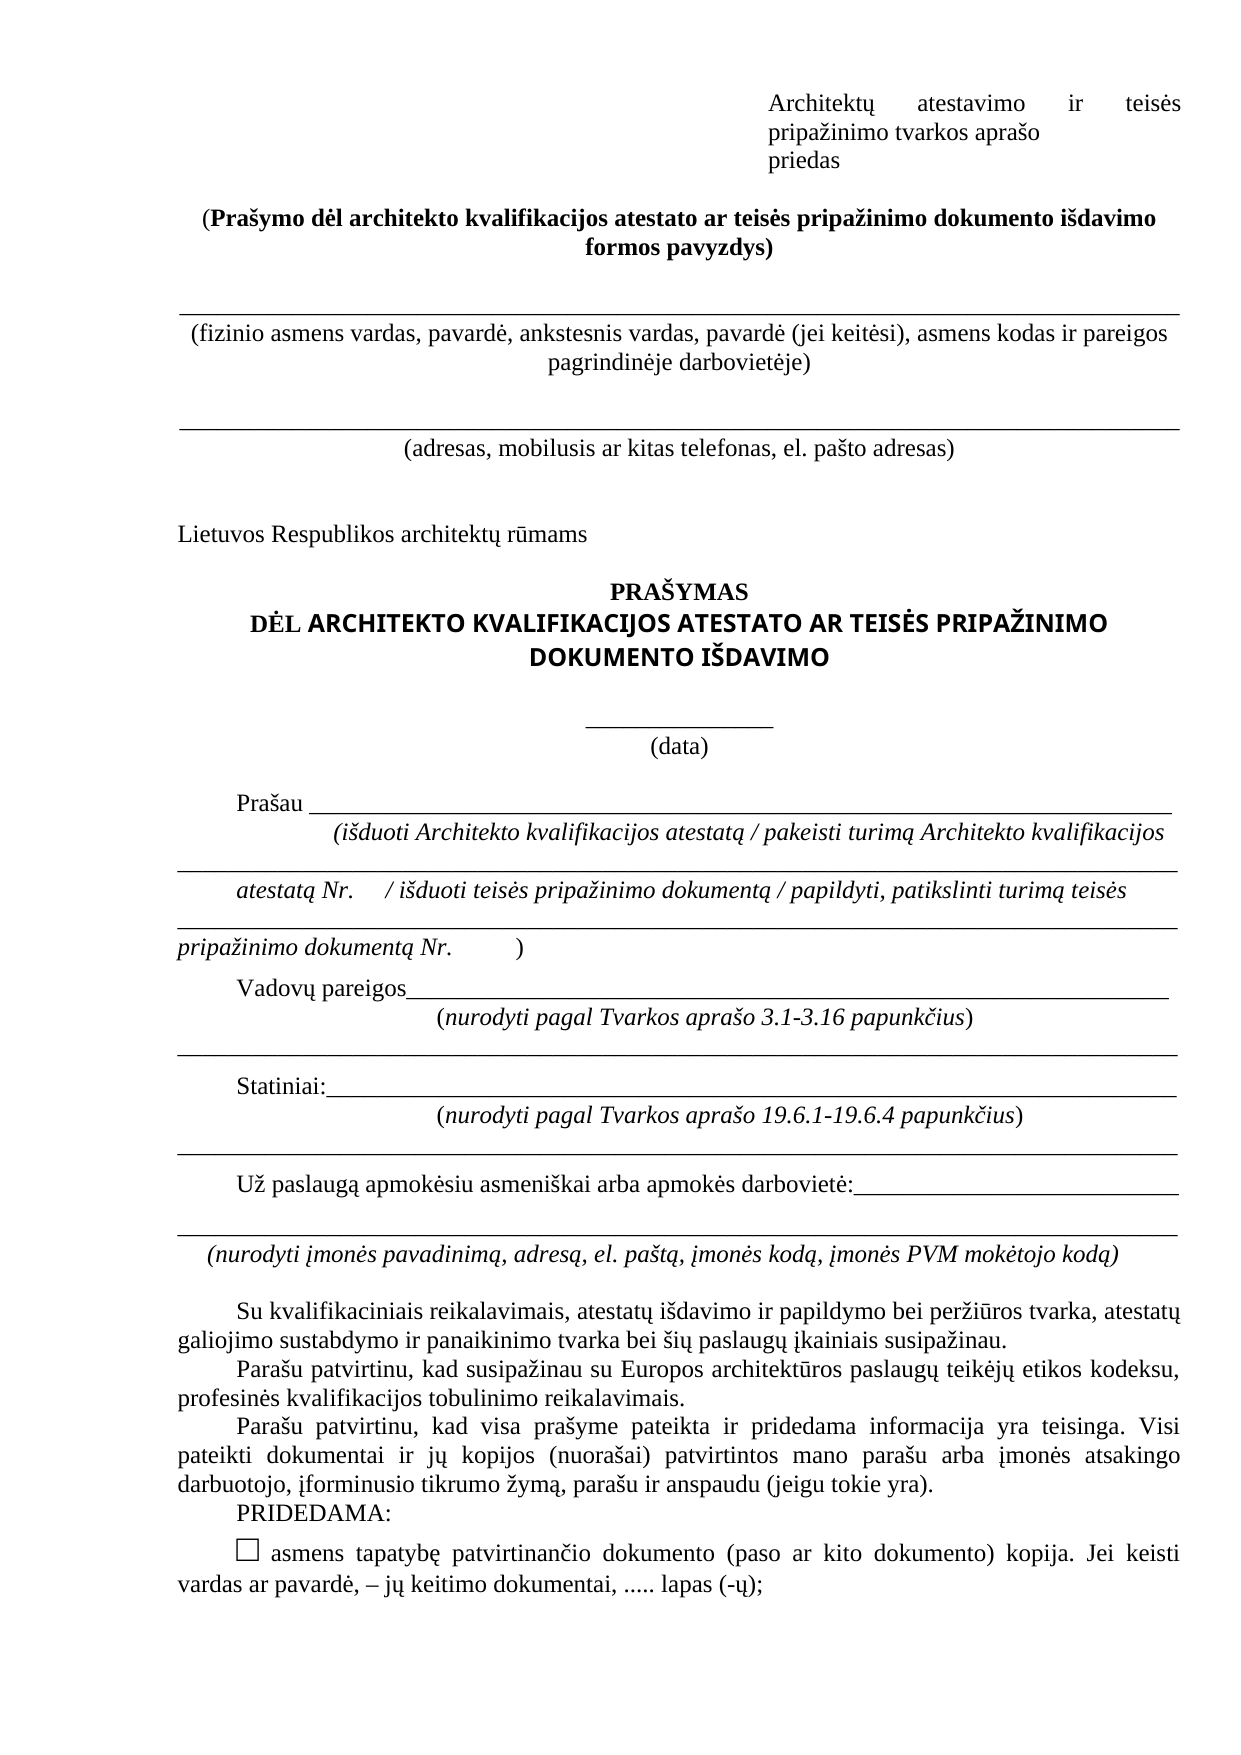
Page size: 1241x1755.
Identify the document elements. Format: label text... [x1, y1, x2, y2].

text (nurodyti įmonės pavadinimą, adresą, el. paštą, įmonės kodą, įmonės PVM mokėtojo kodą) [177, 1239, 1181, 1268]
text ________________________________________________________________________________ [177, 1030, 1181, 1059]
text (data) [177, 731, 1181, 760]
text PRIDEDAMA: [177, 1498, 1181, 1526]
text Už paslaugą apmokėsiu asmeniškai arba apmokės darbovietė:__________________________ [177, 1169, 1181, 1198]
text (nurodyti pagal Tvarkos aprašo 3.1-3.16 papunkčius) [177, 1002, 1181, 1030]
text Vadovų pareigos_____________________________________________________________ [177, 973, 1181, 1002]
text atestatą Nr. / išduoti teisės pripažinimo dokumentą / papildyti, patikslinti turimą teisės [177, 875, 1181, 903]
text PRAŠYMAS [177, 577, 1181, 605]
text Statiniai:____________________________________________________________________ [177, 1071, 1181, 1100]
text pripažinimo dokumentą Nr. ) [177, 932, 1181, 961]
text ________________________________________________________________________________ [177, 846, 1181, 875]
text ________________________________________________________________________________ [177, 1129, 1181, 1157]
text (išduoti Architekto kvalifikacijos atestatą / pakeisti turimą Architekto kvalifikacijos [177, 817, 1181, 846]
text Su kvalifikaciniais reikalavimais, atestatų išdavimo ir papildymo bei peržiūros tvarka, atestatų galiojimo sustabdymo ir panaikinimo tvarka bei šių paslaugų įkainiais susipažinau. [177, 1296, 1181, 1354]
text (fizinio asmens vardas, pavardė, ankstesnis vardas, pavardė (jei keitėsi), asmens kodas ir pareigos pagrindinėje darbovietėje) [177, 318, 1181, 375]
text DĖL architekto kvalifikacijos atestato ar teisės pripažinimo dokumento išdavimo [177, 605, 1181, 673]
text Parašu patvirtinu, kad susipažinau su Europos architektūros paslaugų teikėjų etikos kodeksu, profesinės kvalifikacijos tobulinimo reikalavimais. [177, 1354, 1181, 1411]
text ________________________________________________________________________________ [177, 289, 1181, 318]
text ________________________________________________________________________________ [177, 903, 1181, 932]
text □ asmens tapatybę patvirtinančio dokumento (paso ar kito dokumento) kopija. Jei keisti vardas ar pavardė, – jų keitimo dokumentai, ..... lapas (-ų); [177, 1526, 1181, 1598]
text ________________________________________________________________________________ [177, 1210, 1181, 1239]
text Parašu patvirtinu, kad visa prašyme pateikta ir pridedama informacija yra teisinga. Visi pateikti dokumentai ir jų kopijos (nuorašai) patvirtintos mano parašu arba įmonės atsakingo darbuotojo, įforminusio tikrumo žymą, parašu ir anspaudu (jeigu tokie yra). [177, 1411, 1181, 1498]
text ________________________________________________________________________________ [177, 404, 1181, 433]
text (nurodyti pagal Tvarkos aprašo 19.6.1-19.6.4 papunkčius) [177, 1100, 1181, 1129]
text Prašau _____________________________________________________________________ [177, 788, 1181, 817]
text Architektų atestavimo ir teisės pripažinimo tvarkos aprašo [768, 88, 1181, 145]
text (Prašymo dėl architekto kvalifikacijos atestato ar teisės pripažinimo dokumento išdavimo formos pavyzdys) [177, 203, 1181, 260]
text priedas [768, 145, 1181, 174]
text _______________ [177, 702, 1181, 731]
text Lietuvos Respublikos architektų rūmams [177, 519, 1181, 548]
text (adresas, mobilusis ar kitas telefonas, el. pašto adresas) [177, 433, 1181, 462]
